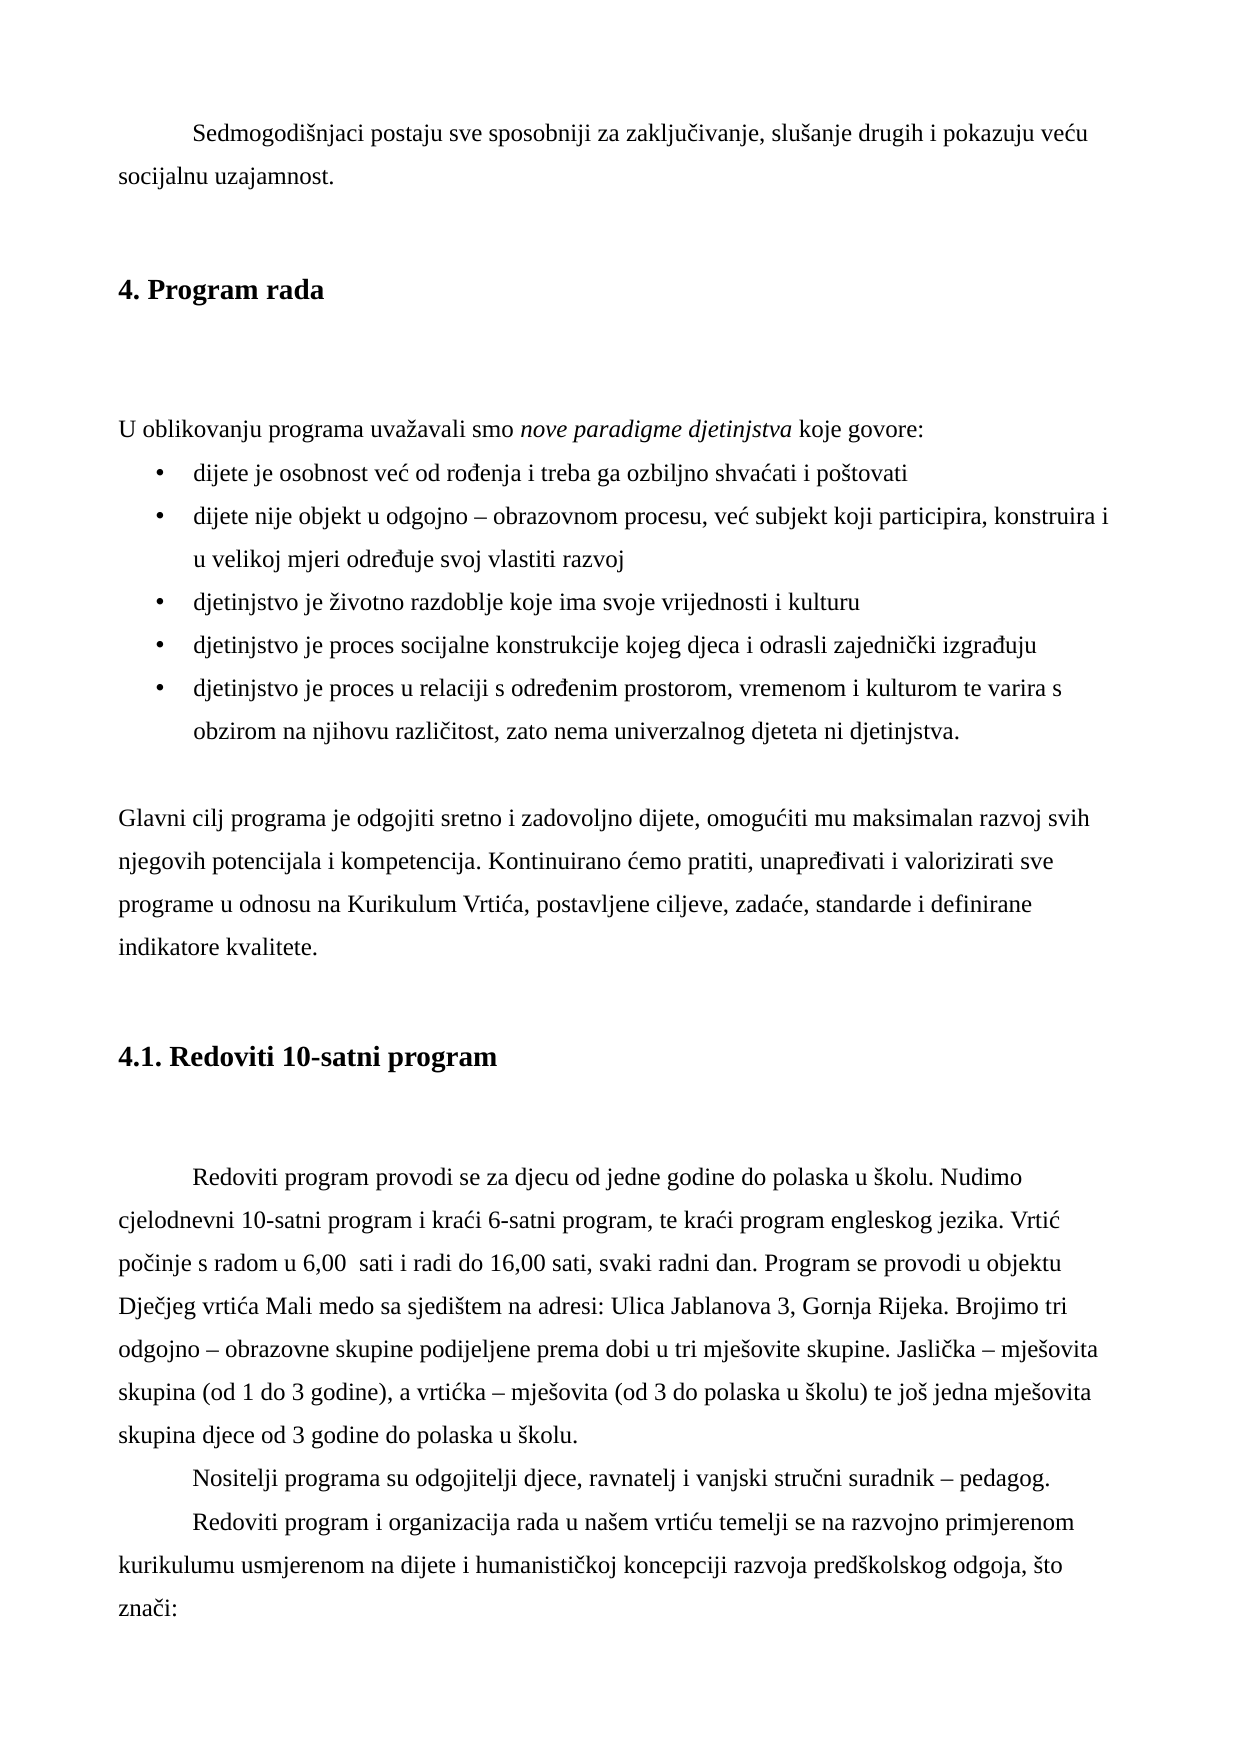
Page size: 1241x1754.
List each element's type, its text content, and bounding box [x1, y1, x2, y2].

list dijete je osobnost već od rođenja i treba ga ozbiljno shvaćati i poštovati [156, 458, 1122, 486]
text Glavni cilj programa je odgojiti sretno i zadovoljno dijete, omogućiti mu maksimalan razvoj svih njegovih potencijala i kompetencija. Kontinuirano ćemo pratiti, unapređivati i valorizirati sve programe u odnosu na Kurikulum Vrtića, postavljene ciljeve, zadaće, standarde i definirane indikatore kvalitete. [118, 803, 1122, 961]
text Redoviti program i organizacija rada u našem vrtiću temelji se na razvojno primjerenom kurikulumu usmjerenom na dijete i humanističkoj koncepciji razvoja predškolskog odgoja, što znači: [118, 1507, 1122, 1622]
list djetinjstvo je proces socijalne konstrukcije kojeg djeca i odrasli zajednički izgrađuju [156, 630, 1122, 659]
text Sedmogodišnjaci postaju sve sposobniji za zaključivanje, slušanje drugih i pokazuju veću socijalnu uzajamnost. [118, 118, 1122, 190]
subtitle 4.1. Redoviti 10-satni program [118, 1039, 1122, 1073]
list djetinjstvo je proces u relaciji s određenim prostorom, vremenom i kulturom te varira s obzirom na njihovu različitost, zato nema univerzalnog djeteta ni djetinjstva. [156, 673, 1122, 745]
list dijete nije objekt u odgojno – obrazovnom procesu, već subjekt koji participira, konstruira i u velikoj mjeri određuje svoj vlastiti razvoj [156, 501, 1122, 573]
text Redoviti program provodi se za djecu od jedne godine do polaska u školu. Nudimo cjelodnevni 10-satni program i kraći 6-satni program, te kraći program engleskog jezika. Vrtić počinje s radom u 6,00 sati i radi do 16,00 sati, svaki radni dan. Program se provodi u objektu Dječjeg vrtića Mali medo sa sjedištem na adresi: Ulica Jablanova 3, Gornja Rijeka. Brojimo tri odgojno – obrazovne skupine podijeljene prema dobi u tri mješovite skupine. Jaslička – mješovita skupina (od 1 do 3 godine), a vrtićka – mješovita (od 3 do polaska u školu) te još jedna mješovita skupina djece od 3 godine do polaska u školu. [118, 1162, 1122, 1449]
text Nositelji programa su odgojitelji djece, ravnatelj i vanjski stručni suradnik – pedagog. [118, 1463, 1122, 1492]
list djetinjstvo je životno razdoblje koje ima svoje vrijednosti i kulturu [156, 587, 1122, 616]
subtitle 4. Program rada [118, 272, 1122, 306]
text U oblikovanju programa uvažavali smo nove paradigme djetinjstva koje govore: [118, 414, 1122, 443]
